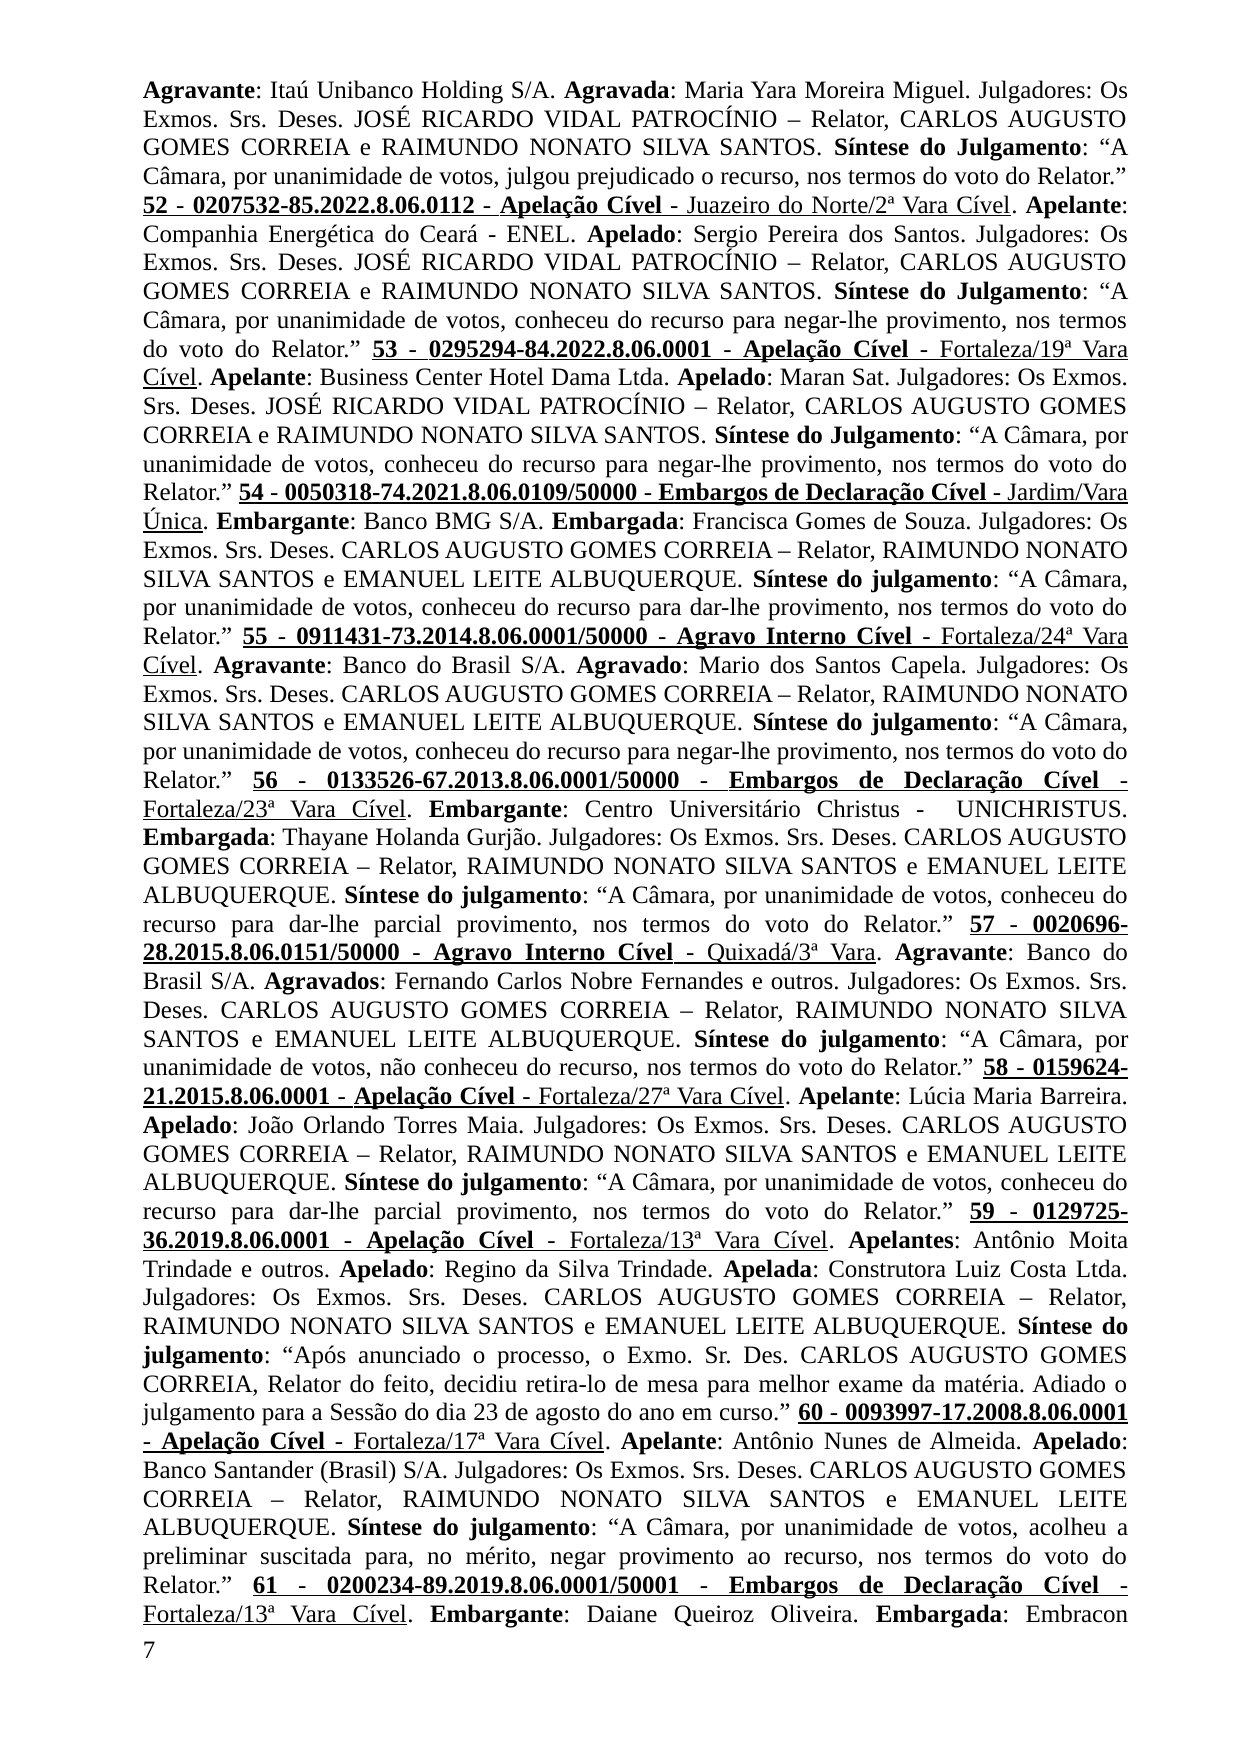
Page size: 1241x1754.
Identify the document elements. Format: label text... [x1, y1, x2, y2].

text Agravante: Itaú Unibanco Holding S/A. Agravada: Maria Yara Moreira Miguel. Julgadores: Os Exmos. Srs. Deses. JOSÉ RICARDO VIDAL PATROCÍNIO – Relator, CARLOS AUGUSTO GOMES CORREIA e RAIMUNDO NONATO SILVA SANTOS. Síntese do Julgamento: “A Câmara, por unanimidade de votos, julgou prejudicado o recurso, nos termos do voto do Relator.” 52 - 0207532-85.2022.8.06.0112 - Apelação Cível - Juazeiro do Norte/2ª Vara Cível. Apelante: Companhia Energética do Ceará - ENEL. Apelado: Sergio Pereira dos Santos. Julgadores: Os Exmos. Srs. Deses. JOSÉ RICARDO VIDAL PATROCÍNIO – Relator, CARLOS AUGUSTO GOMES CORREIA e RAIMUNDO NONATO SILVA SANTOS. Síntese do Julgamento: “A Câmara, por unanimidade de votos, conheceu do recurso para negar-lhe provimento, nos termos do voto do Relator.” 53 - 0295294-84.2022.8.06.0001 - Apelação Cível - Fortaleza/19ª Vara Cível. Apelante: Business Center Hotel Dama Ltda. Apelado: Maran Sat. Julgadores: Os Exmos. Srs. Deses. JOSÉ RICARDO VIDAL PATROCÍNIO – Relator, CARLOS AUGUSTO GOMES CORREIA e RAIMUNDO NONATO SILVA SANTOS. Síntese do Julgamento: “A Câmara, por unanimidade de votos, conheceu do recurso para negar-lhe provimento, nos termos do voto do Relator.” 54 - 0050318-74.2021.8.06.0109/50000 - Embargos de Declaração Cível - Jardim/Vara Única. Embargante: Banco BMG S/A. Embargada: Francisca Gomes de Souza. Julgadores: Os Exmos. Srs. Deses. CARLOS AUGUSTO GOMES CORREIA – Relator, RAIMUNDO NONATO SILVA SANTOS e EMANUEL LEITE ALBUQUERQUE. Síntese do julgamento: “A Câmara, por unanimidade de votos, conheceu do recurso para dar-lhe provimento, nos termos do voto do Relator.” 55 - 0911431-73.2014.8.06.0001/50000 - Agravo Interno Cível - Fortaleza/24ª Vara Cível. Agravante: Banco do Brasil S/A. Agravado: Mario dos Santos Capela. Julgadores: Os Exmos. Srs. Deses. CARLOS AUGUSTO GOMES CORREIA – Relator, RAIMUNDO NONATO SILVA SANTOS e EMANUEL LEITE ALBUQUERQUE. Síntese do julgamento: “A Câmara, por unanimidade de votos, conheceu do recurso para negar-lhe provimento, nos termos do voto do Relator.” 56 - 0133526-67.2013.8.06.0001/50000 - Embargos de Declaração Cível - Fortaleza/23ª Vara Cível. Embargante: Centro Universitário Christus - UNICHRISTUS. Embargada: Thayane Holanda Gurjão. Julgadores: Os Exmos. Srs. Deses. CARLOS AUGUSTO GOMES CORREIA – Relator, RAIMUNDO NONATO SILVA SANTOS e EMANUEL LEITE ALBUQUERQUE. Síntese do julgamento: “A Câmara, por unanimidade de votos, conheceu do recurso para dar-lhe parcial provimento, nos termos do voto do Relator.” 57 - 0020696-28.2015.8.06.0151/50000 - Agravo Interno Cível - Quixadá/3ª Vara. Agravante: Banco do Brasil S/A. Agravados: Fernando Carlos Nobre Fernandes e outros. Julgadores: Os Exmos. Srs. Deses. CARLOS AUGUSTO GOMES CORREIA – Relator, RAIMUNDO NONATO SILVA SANTOS e EMANUEL LEITE ALBUQUERQUE. Síntese do julgamento: “A Câmara, por unanimidade de votos, não conheceu do recurso, nos termos do voto do Relator.” 58 - 0159624-21.2015.8.06.0001 - Apelação Cível - Fortaleza/27ª Vara Cível. Apelante: Lúcia Maria Barreira. Apelado: João Orlando Torres Maia. Julgadores: Os Exmos. Srs. Deses. CARLOS AUGUSTO GOMES CORREIA – Relator, RAIMUNDO NONATO SILVA SANTOS e EMANUEL LEITE ALBUQUERQUE. Síntese do julgamento: “A Câmara, por unanimidade de votos, conheceu do recurso para dar-lhe parcial provimento, nos termos do voto do Relator.” 59 - 0129725-36.2019.8.06.0001 - Apelação Cível - Fortaleza/13ª Vara Cível. Apelantes: Antônio Moita Trindade e outros. Apelado: Regino da Silva Trindade. Apelada: Construtora Luiz Costa Ltda. Julgadores: Os Exmos. Srs. Deses. CARLOS AUGUSTO GOMES CORREIA – Relator, RAIMUNDO NONATO SILVA SANTOS e EMANUEL LEITE ALBUQUERQUE. Síntese do julgamento: “Após anunciado o processo, o Exmo. Sr. Des. CARLOS AUGUSTO GOMES CORREIA, Relator do feito, decidiu retira-lo de mesa para melhor exame da matéria. Adiado o julgamento para a Sessão do dia 23 de agosto do ano em curso.” 60 - 0093997-17.2008.8.06.0001 - Apelação Cível - Fortaleza/17ª Vara Cível. Apelante: Antônio Nunes de Almeida. Apelado: Banco Santander (Brasil) S/A. Julgadores: Os Exmos. Srs. Deses. CARLOS AUGUSTO GOMES CORREIA – Relator, RAIMUNDO NONATO SILVA SANTOS e EMANUEL LEITE ALBUQUERQUE. Síntese do julgamento: “A Câmara, por unanimidade de votos, acolheu a preliminar suscitada para, no mérito, negar provimento ao recurso, nos termos do voto do Relator.” 61 - 0200234-89.2019.8.06.0001/50001 - Embargos de Declaração Cível - Fortaleza/13ª Vara Cível. Embargante: Daiane Queiroz Oliveira. Embargada: Embracon [143, 75, 1128, 1627]
